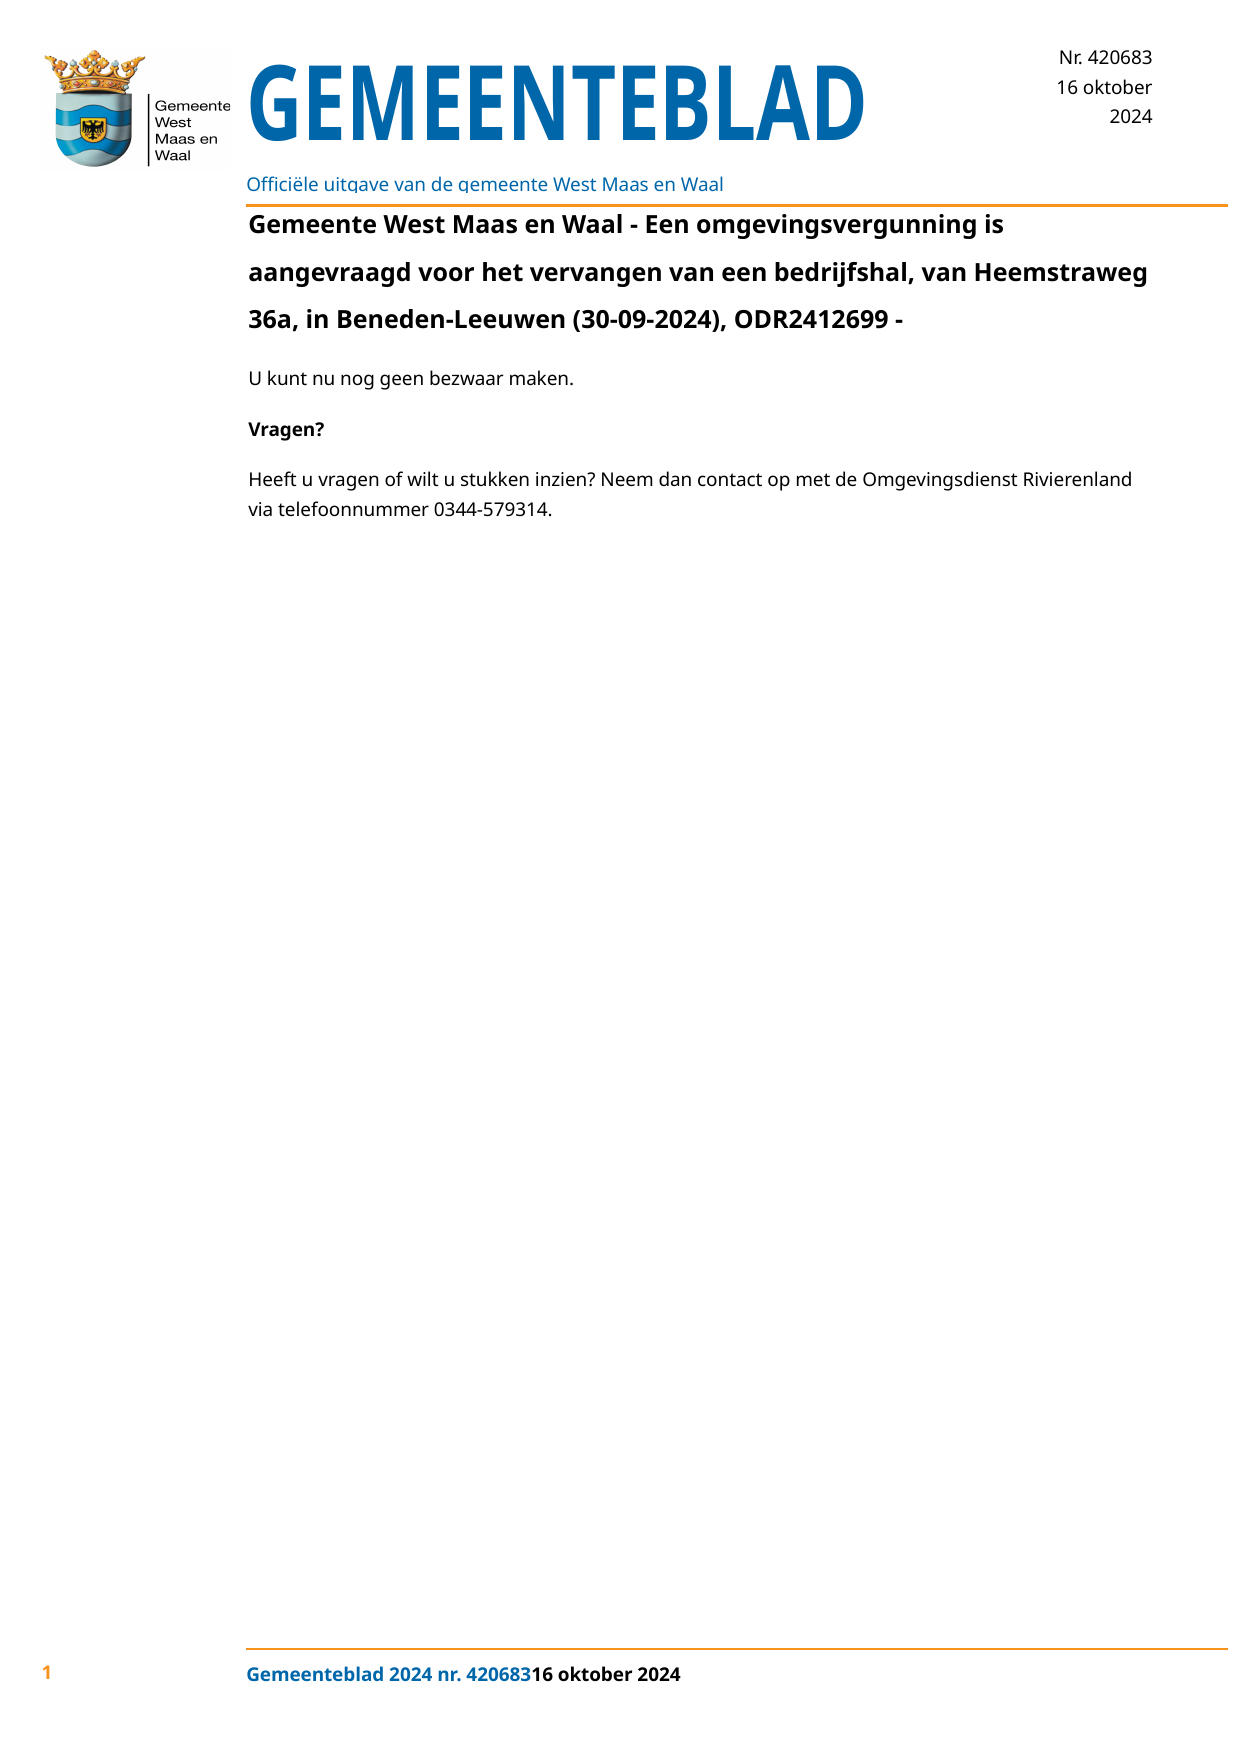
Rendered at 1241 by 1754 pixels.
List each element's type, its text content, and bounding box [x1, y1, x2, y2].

text Gemeente West Maas en Waal - Een omgevingsvergunning is aangevraagd voor het vervangen van een bedrijfshal, van Heemstraweg 36a, in Beneden-Leeuwen (30-09-2024), ODR2412699 - [248, 207, 1152, 336]
picture [41, 47, 231, 172]
text U kunt nu nog geen bezwaar maken. [248, 366, 1152, 391]
text Vragen? [248, 416, 1152, 442]
text Heeft u vragen of wilt u stukken inzien? Neem dan contact op met de Omgevingsdienst Rivierenland via telefoonnummer 0344-579314. [248, 466, 1152, 522]
